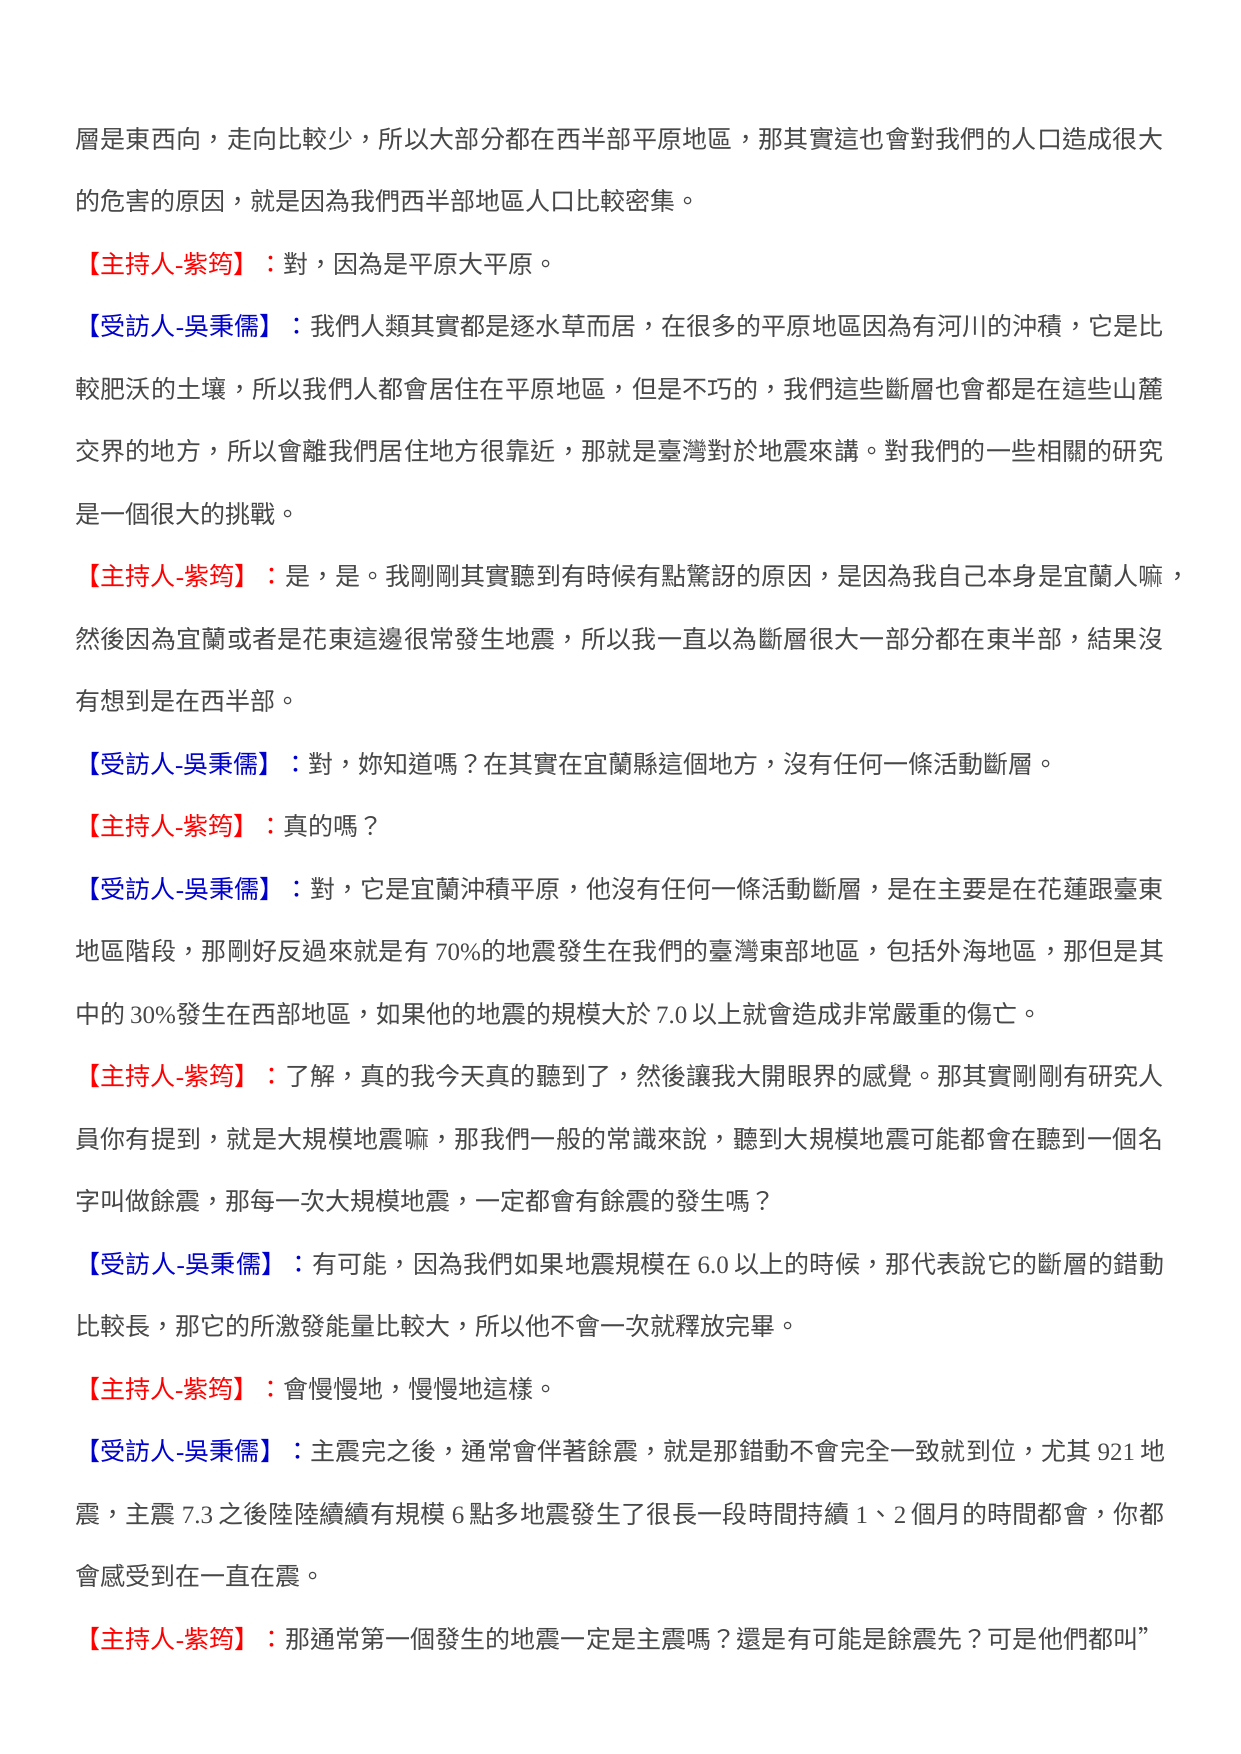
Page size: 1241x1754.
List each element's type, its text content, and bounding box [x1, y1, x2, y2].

text 【受訪人-吳秉儒】：對，妳知道嗎？在其實在宜蘭縣這個地方，沒有任何一條活動斷層。 [75, 721, 1165, 783]
text 【受訪人-吳秉儒】：我們人類其實都是逐水草而居，在很多的平原地區因為有河川的沖積，它是比較肥沃的土壤，所以我們人都會居住在平原地區，但是不巧的，我們這些斷層也會都是在這些山麓交界的地方，所以會離我們居住地方很靠近，那就是臺灣對於地震來講。對我們的一些相關的研究是一個很大的挑戰。 [75, 283, 1165, 533]
text 【主持人-紫筠】：是，是。我剛剛其實聽到有時候有點驚訝的原因，是因為我自己本身是宜蘭人嘛，然後因為宜蘭或者是花東這邊很常發生地震，所以我一直以為斷層很大一部分都在東半部，結果沒有想到是在西半部。 [75, 533, 1165, 721]
text 【受訪人-吳秉儒】：對，它是宜蘭沖積平原，他沒有任何一條活動斷層，是在主要是在花蓮跟臺東地區階段，那剛好反過來就是有70%的地震發生在我們的臺灣東部地區，包括外海地區，那但是其中的30%發生在西部地區，如果他的地震的規模大於7.0以上就會造成非常嚴重的傷亡。 [75, 846, 1165, 1033]
text 【主持人-紫筠】：那通常第一個發生的地震一定是主震嗎？還是有可能是餘震先？可是他們都叫” [75, 1596, 1165, 1658]
text 【主持人-紫筠】：了解，真的我今天真的聽到了，然後讓我大開眼界的感覺。那其實剛剛有研究人員你有提到，就是大規模地震嘛，那我們一般的常識來說，聽到大規模地震可能都會在聽到一個名字叫做餘震，那每一次大規模地震，一定都會有餘震的發生嗎？ [75, 1033, 1165, 1221]
text 【主持人-紫筠】：會慢慢地，慢慢地這樣。 [75, 1346, 1165, 1408]
text 【主持人-紫筠】：真的嗎？ [75, 783, 1165, 846]
text 【受訪人-吳秉儒】：有可能，因為我們如果地震規模在6.0以上的時候，那代表說它的斷層的錯動比較長，那它的所激發能量比較大，所以他不會一次就釋放完畢。 [75, 1221, 1165, 1346]
text 【主持人-紫筠】：對，因為是平原大平原。 [75, 221, 1165, 283]
text 層是東西向，走向比較少，所以大部分都在西半部平原地區，那其實這也會對我們的人口造成很大的危害的原因，就是因為我們西半部地區人口比較密集。 [75, 96, 1165, 221]
text 【受訪人-吳秉儒】：主震完之後，通常會伴著餘震，就是那錯動不會完全一致就到位，尤其921地震，主震7.3之後陸陸續續有規模6點多地震發生了很長一段時間持續1、2個月的時間都會，你都會感受到在一直在震。 [75, 1408, 1165, 1596]
